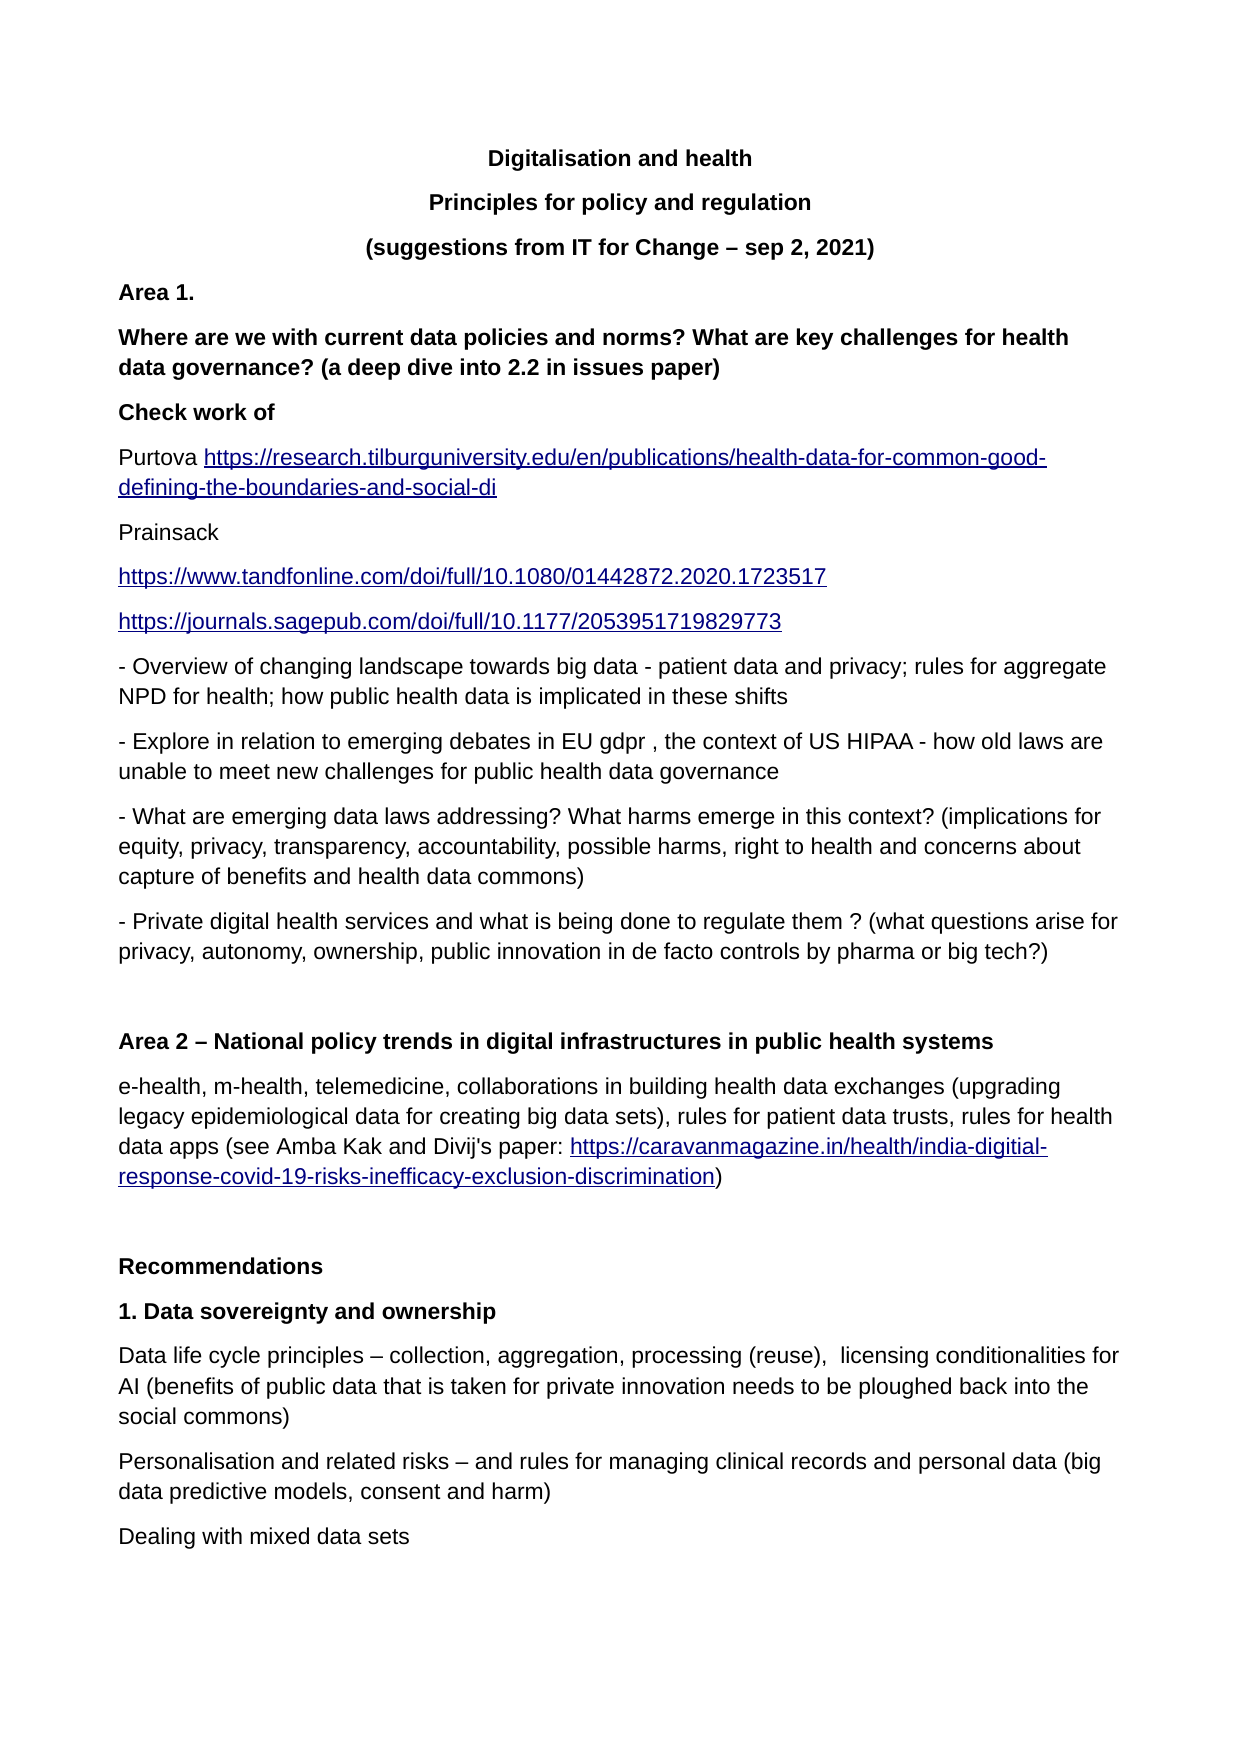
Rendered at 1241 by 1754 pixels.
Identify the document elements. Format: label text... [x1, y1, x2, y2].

text Where are we with current data policies and norms? What are key challenges for health data governance? (a deep dive into 2.2 in issues paper) [118, 324, 1122, 380]
text e-health, m-health, telemedicine, collaborations in building health data exchanges (upgrading legacy epidemiological data for creating big data sets), rules for patient data trusts, rules for health data apps (see Amba Kak and Divij's paper: https://caravanmagazine.in/health/india-digitial-response-covid-19-risks-inefficacy-exclusion-discrimination) [118, 1073, 1122, 1189]
text (suggestions from IT for Change – sep 2, 2021) [118, 234, 1122, 260]
text https://journals.sagepub.com/doi/full/10.1177/2053951719829773 [118, 608, 1122, 634]
text Personalisation and related risks – and rules for managing clinical records and personal data (big data predictive models, consent and harm) [118, 1448, 1122, 1504]
text Digitalisation and health [118, 144, 1122, 171]
text - Private digital health services and what is being done to regulate them ? (what questions arise for privacy, autonomy, ownership, public innovation in de facto controls by pharma or big tech?) [118, 908, 1122, 964]
text Data life cycle principles – collection, aggregation, processing (reuse), licensing conditionalities for AI (benefits of public data that is taken for private innovation needs to be ploughed back into the social commons) [118, 1342, 1122, 1429]
text Area 1. [118, 279, 1122, 305]
text Dealing with mixed data sets [118, 1523, 1122, 1549]
text - What are emerging data laws addressing? What harms emerge in this context? (implications for equity, privacy, transparency, accountability, possible harms, right to health and concerns about capture of benefits and health data commons) [118, 803, 1122, 889]
text 1. Data sovereignty and ownership [118, 1298, 1122, 1324]
text https://www.tandfonline.com/doi/full/10.1080/01442872.2020.1723517 [118, 563, 1122, 589]
text Check work of [118, 399, 1122, 425]
text Principles for policy and regulation [118, 189, 1122, 216]
text - Overview of changing landscape towards big data - patient data and privacy; rules for aggregate NPD for health; how public health data is implicated in these shifts [118, 653, 1122, 709]
text Recommendations [118, 1253, 1122, 1279]
text Area 2 – National policy trends in digital infrastructures in public health systems [118, 1028, 1122, 1054]
text Purtova https://research.tilburguniversity.edu/en/publications/health-data-for-common-good-defining-the-boundaries-and-social-di [118, 443, 1122, 500]
text - Explore in relation to emerging debates in EU gdpr , the context of US HIPAA - how old laws are unable to meet new challenges for public health data governance [118, 728, 1122, 784]
text Prainsack [118, 518, 1122, 545]
